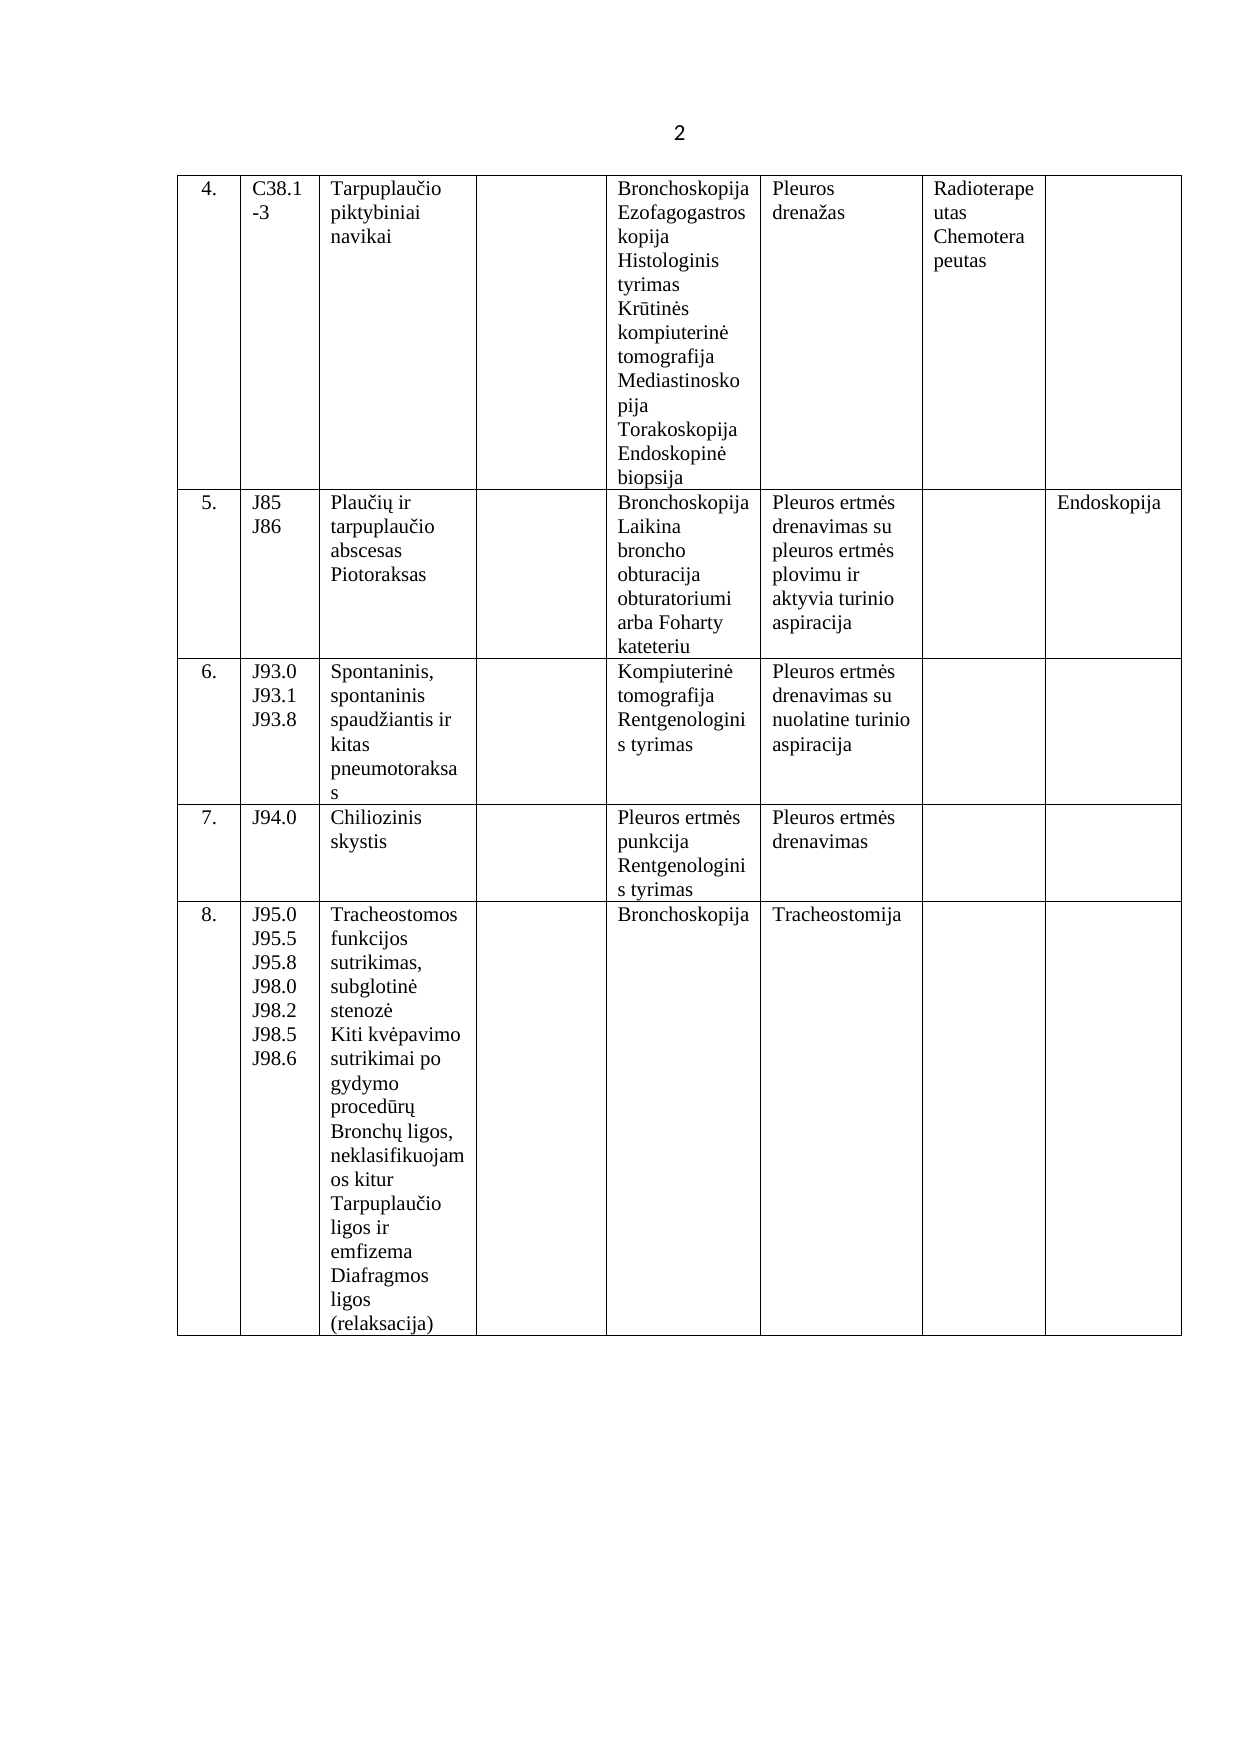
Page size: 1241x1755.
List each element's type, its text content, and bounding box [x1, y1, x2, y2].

table_cell [923, 659, 1045, 804]
table_cell 8. [178, 902, 240, 1335]
table_cell Radioterapeutas Chemoterapeutas [923, 176, 1045, 489]
table_cell [923, 902, 1045, 1335]
table_cell Chiliozinis skystis [320, 805, 476, 901]
table_cell [477, 659, 606, 804]
table_cell Pleuros ertmės drenavimas su pleuros ertmės plovimu ir aktyvia turinio aspiracija [761, 490, 922, 658]
table_cell [923, 490, 1045, 658]
table_cell J93.0 J93.1 J93.8 [241, 659, 319, 804]
table_cell Bronchoskopija Laikina broncho obturacija obturatoriumi arba Foharty kateteriu [607, 490, 760, 658]
table_cell Pleuros ertmės punkcija Rentgenologinis tyrimas [607, 805, 760, 901]
table_cell J85 J86 [241, 490, 319, 658]
table_cell 5. [178, 490, 240, 658]
table_cell [1046, 805, 1181, 901]
table_cell Pleuros ertmės drenavimas su nuolatine turinio aspiracija [761, 659, 922, 804]
table_cell Bronchoskopija Ezofagogastroskopija Histologinis tyrimas Krūtinės kompiuterinė tomografija Mediastinoskopija Torakoskopija Endoskopinė biopsija [607, 176, 760, 489]
table_cell 7. [178, 805, 240, 901]
table_cell [1046, 659, 1181, 804]
table_cell [1046, 176, 1181, 489]
table_cell [477, 490, 606, 658]
table_cell [923, 805, 1045, 901]
table_cell [477, 176, 606, 489]
table_cell [1046, 902, 1181, 1335]
table_cell 4. [178, 176, 240, 489]
table_cell Pleuros drenažas [761, 176, 922, 489]
table_cell 6. [178, 659, 240, 804]
table_cell Kompiuterinė tomografija Rentgenologinis tyrimas [607, 659, 760, 804]
table_cell Pleuros ertmės drenavimas [761, 805, 922, 901]
table_cell J95.0 J95.5 J95.8 J98.0 J98.2 J98.5 J98.6 [241, 902, 319, 1335]
table_cell [477, 805, 606, 901]
table_cell Bronchoskopija [607, 902, 760, 1335]
table_cell Spontaninis, spontaninis spaudžiantis ir kitas pneumotoraksas [320, 659, 476, 804]
table_cell Tracheostomos funkcijos sutrikimas, subglotinė stenozė Kiti kvėpavimo sutrikimai po gydymo procedūrų Bronchų ligos, neklasifikuojamos kitur Tarpuplaučio ligos ir emfizema Diafragmos ligos (relaksacija) [320, 902, 476, 1335]
table_cell Plaučių ir tarpuplaučio abscesas Piotoraksas [320, 490, 476, 658]
table_cell [477, 902, 606, 1335]
table_cell Endoskopija [1046, 490, 1181, 658]
table_cell C38.1-3 [241, 176, 319, 489]
table_cell J94.0 [241, 805, 319, 901]
table_cell Tracheostomija [761, 902, 922, 1335]
table_cell Tarpuplaučio piktybiniai navikai [320, 176, 476, 489]
